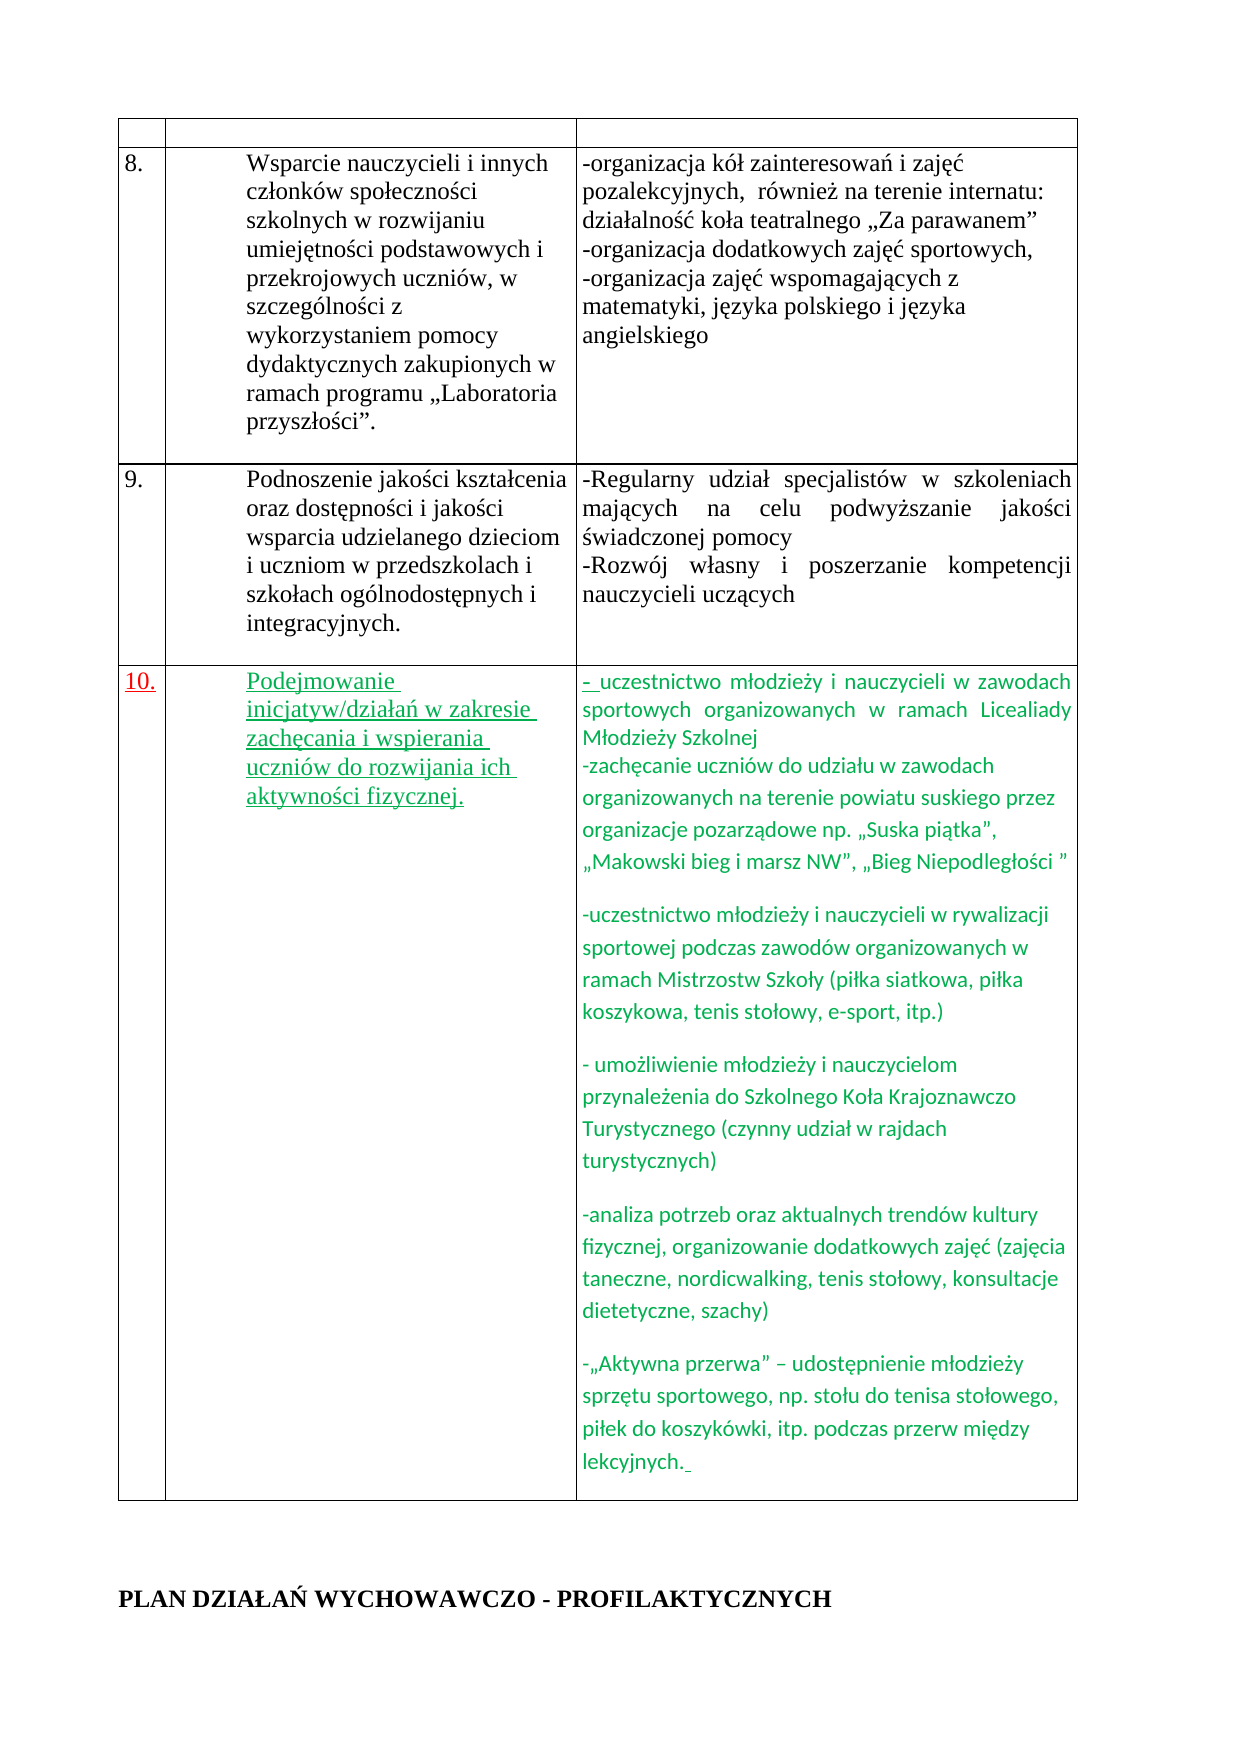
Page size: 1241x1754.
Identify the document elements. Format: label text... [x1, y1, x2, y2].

table_cell Podnoszenie jakości kształcenia oraz dostępności i jakości wsparcia udzielanego dzieciom i uczniom w przedszkolach i szkołach ogólnodostępnych i integracyjnych. [166, 465, 576, 665]
text PLAN DZIAŁAŃ WYCHOWAWCZO - PROFILAKTYCZNYCH [118, 1584, 1122, 1613]
table_cell 8. [119, 148, 165, 463]
table_cell [166, 119, 576, 147]
table_cell Wsparcie nauczycieli i innych członków społeczności szkolnych w rozwijaniu umiejętności podstawowych i przekrojowych uczniów, w szczególności z wykorzystaniem pomocy dydaktycznych zakupionych w ramach programu „Laboratoria przyszłości”. [166, 148, 576, 463]
table_cell -organizacja kół zainteresowań i zajęć pozalekcyjnych, również na terenie internatu: działalność koła teatralnego „Za parawanem” -organizacja dodatkowych zajęć sportowych, -organizacja zajęć wspomagających z matematyki, języka polskiego i języka angielskiego [577, 148, 1077, 463]
table_cell [577, 119, 1077, 147]
table_cell -Regularny udział specjalistów w szkoleniach mających na celu podwyższanie jakości świadczonej pomocy -Rozwój własny i poszerzanie kompetencji nauczycieli uczących [577, 465, 1077, 665]
table_cell 10. [119, 666, 165, 1500]
table_cell Podejmowanie inicjatyw/działań w zakresie zachęcania i wspierania uczniów do rozwijania ich aktywności fizycznej. [166, 666, 576, 1500]
table_cell - uczestnictwo młodzieży i nauczycieli w zawodach sportowych organizowanych w ramach Licealiady Młodzieży Szkolnej -zachęcanie uczniów do udziału w zawodach organizowanych na terenie powiatu suskiego przez organizacje pozarządowe np. „Suska piątka”, „Makowski bieg i marsz NW”, „Bieg Niepodległości ” -uczestnictwo młodzieży i nauczycieli w rywalizacji sportowej podczas zawodów organizowanych w ramach Mistrzostw Szkoły (piłka siatkowa, piłka koszykowa, tenis stołowy, e-sport, itp.) - umożliwienie młodzieży i nauczycielom przynależenia do Szkolnego Koła Krajoznawczo Turystycznego (czynny udział w rajdach turystycznych) -analiza potrzeb oraz aktualnych trendów kultury fizycznej, organizowanie dodatkowych zajęć (zajęcia taneczne, nordicwalking, tenis stołowy, konsultacje dietetyczne, szachy) -„Aktywna przerwa” – udostępnienie młodzieży sprzętu sportowego, np. stołu do tenisa stołowego, piłek do koszykówki, itp. podczas przerw między lekcyjnych. [577, 666, 1077, 1500]
table_cell [119, 119, 165, 147]
table_cell 9. [119, 465, 165, 665]
